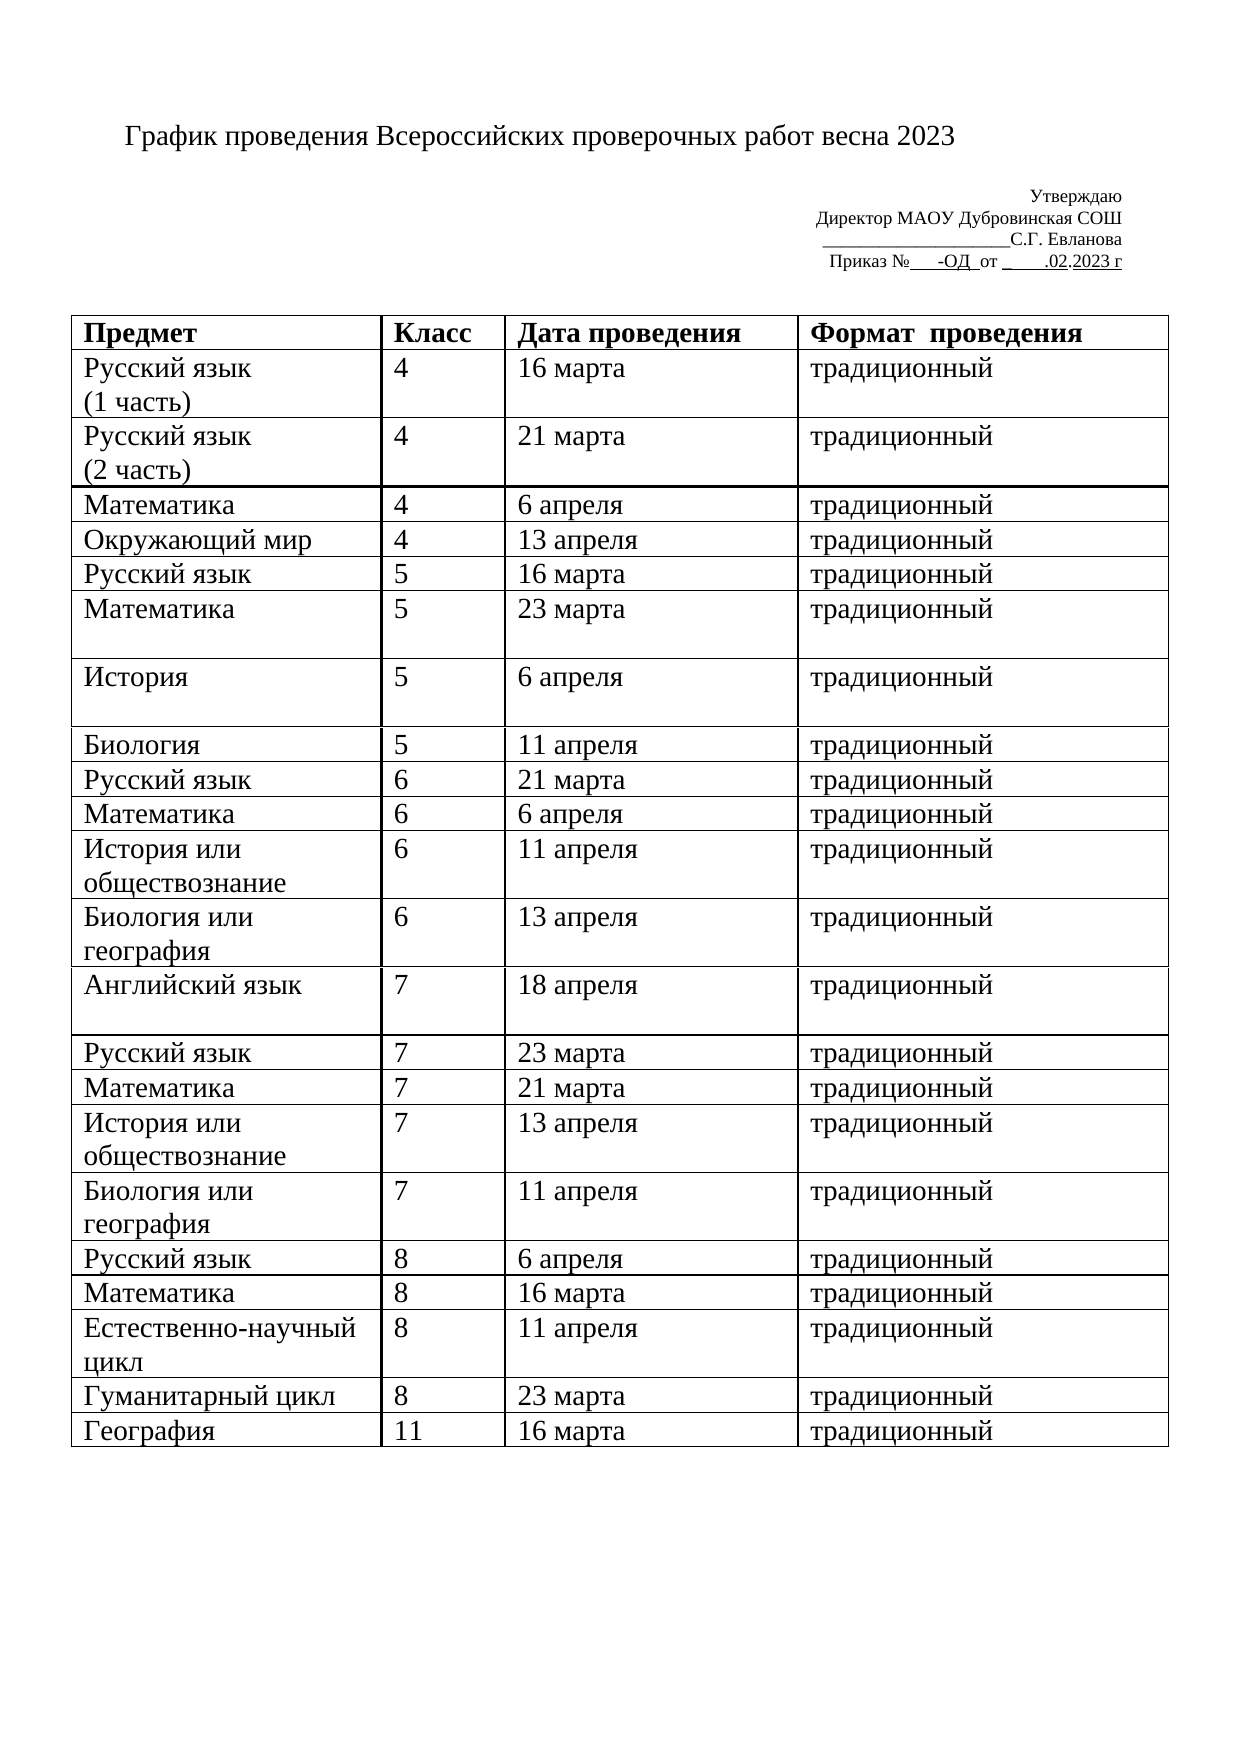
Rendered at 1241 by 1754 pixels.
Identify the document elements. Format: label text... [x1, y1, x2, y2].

table_cell Русский язык (2 часть) [72, 418, 380, 485]
table_cell Математика [72, 1070, 380, 1104]
table_cell 21 марта [506, 418, 797, 485]
table_cell 8 [383, 1276, 504, 1309]
table_cell 4 [383, 350, 504, 417]
table_cell традиционный [799, 968, 1168, 1034]
table_cell Русский язык [72, 1036, 380, 1069]
table_cell традиционный [799, 1105, 1168, 1172]
table_cell Математика [72, 488, 380, 521]
table_cell Русский язык [72, 1241, 380, 1274]
table_cell 6 апреля [506, 797, 797, 830]
text Директор МАОУ Дубровинская СОШ [118, 207, 1122, 228]
table_cell 7 [383, 1105, 504, 1172]
table_cell 6 [383, 762, 504, 796]
table_cell История [72, 659, 380, 726]
table_cell традиционный [799, 488, 1168, 521]
table_cell Математика [72, 797, 380, 830]
table_cell Математика [72, 1276, 380, 1309]
table_cell 7 [383, 1173, 504, 1240]
table_cell 7 [383, 1070, 504, 1104]
table_cell 16 марта [506, 1276, 797, 1309]
table_cell 8 [383, 1378, 504, 1412]
table_header Дата проведения [506, 316, 797, 349]
table_header Класс [383, 316, 504, 349]
table_cell 11 [383, 1413, 504, 1446]
table_cell традиционный [799, 831, 1168, 898]
table_cell 6 апреля [506, 488, 797, 521]
table_cell 23 марта [506, 1036, 797, 1069]
table_cell традиционный [799, 659, 1168, 726]
table_cell 4 [383, 522, 504, 556]
table_cell 4 [383, 488, 504, 521]
table_cell Окружающий мир [72, 522, 380, 556]
table_cell традиционный [799, 1070, 1168, 1104]
table_cell Биология [72, 728, 380, 761]
table_cell 16 марта [506, 1413, 797, 1446]
text График проведения Всероссийских проверочных работ весна 2023 [118, 118, 1122, 152]
table_cell 11 апреля [506, 1173, 797, 1240]
table_cell традиционный [799, 1378, 1168, 1412]
table_cell История или обществознание [72, 831, 380, 898]
table_cell 6 [383, 797, 504, 830]
table_cell 5 [383, 591, 504, 658]
table_cell 11 апреля [506, 831, 797, 898]
table_cell Математика [72, 591, 380, 658]
table_cell 13 апреля [506, 522, 797, 556]
table_cell традиционный [799, 1173, 1168, 1240]
table_cell традиционный [799, 762, 1168, 796]
table_cell 11 апреля [506, 1310, 797, 1377]
table_cell традиционный [799, 728, 1168, 761]
table_cell Естественно-научный цикл [72, 1310, 380, 1377]
table_cell 16 марта [506, 557, 797, 590]
table_cell География [72, 1413, 380, 1446]
table_cell 8 [383, 1241, 504, 1274]
table_cell традиционный [799, 1413, 1168, 1446]
table_cell 13 апреля [506, 1105, 797, 1172]
table_cell 8 [383, 1310, 504, 1377]
table_cell традиционный [799, 1241, 1168, 1274]
table_cell 6 [383, 831, 504, 898]
table_cell 4 [383, 418, 504, 485]
table_cell Гуманитарный цикл [72, 1378, 380, 1412]
table_cell традиционный [799, 899, 1168, 966]
table_cell Русский язык [72, 762, 380, 796]
table_cell 5 [383, 659, 504, 726]
table_cell 5 [383, 557, 504, 590]
table_cell 7 [383, 1036, 504, 1069]
table_cell 23 марта [506, 1378, 797, 1412]
table_cell традиционный [799, 557, 1168, 590]
table_cell Биология или география [72, 899, 380, 966]
table_cell 18 апреля [506, 968, 797, 1034]
table_header Предмет [72, 316, 380, 349]
table_cell 6 апреля [506, 1241, 797, 1274]
table_cell Английский язык [72, 968, 380, 1034]
table_cell традиционный [799, 1276, 1168, 1309]
table_cell Биология или география [72, 1173, 380, 1240]
table_cell 7 [383, 968, 504, 1034]
table_cell 6 апреля [506, 659, 797, 726]
table_cell традиционный [799, 522, 1168, 556]
table_cell традиционный [799, 1036, 1168, 1069]
table_cell 21 марта [506, 762, 797, 796]
table_cell традиционный [799, 797, 1168, 830]
table_cell 23 марта [506, 591, 797, 658]
table_cell 16 марта [506, 350, 797, 417]
table_header Формат проведения [799, 316, 1168, 349]
table_cell История или обществознание [72, 1105, 380, 1172]
table_cell Русский язык [72, 557, 380, 590]
text Утверждаю [118, 185, 1122, 207]
table_cell традиционный [799, 418, 1168, 485]
text ____________________С.Г. Евланова [118, 228, 1122, 250]
table_cell традиционный [799, 1310, 1168, 1377]
table_cell 5 [383, 728, 504, 761]
table_cell традиционный [799, 591, 1168, 658]
table_cell Русский язык (1 часть) [72, 350, 380, 417]
table_cell 6 [383, 899, 504, 966]
table_cell 11 апреля [506, 728, 797, 761]
table_cell 21 марта [506, 1070, 797, 1104]
text Приказ № -ОД от _ .02.2023 г [118, 250, 1122, 271]
table_cell 13 апреля [506, 899, 797, 966]
table_cell традиционный [799, 350, 1168, 417]
